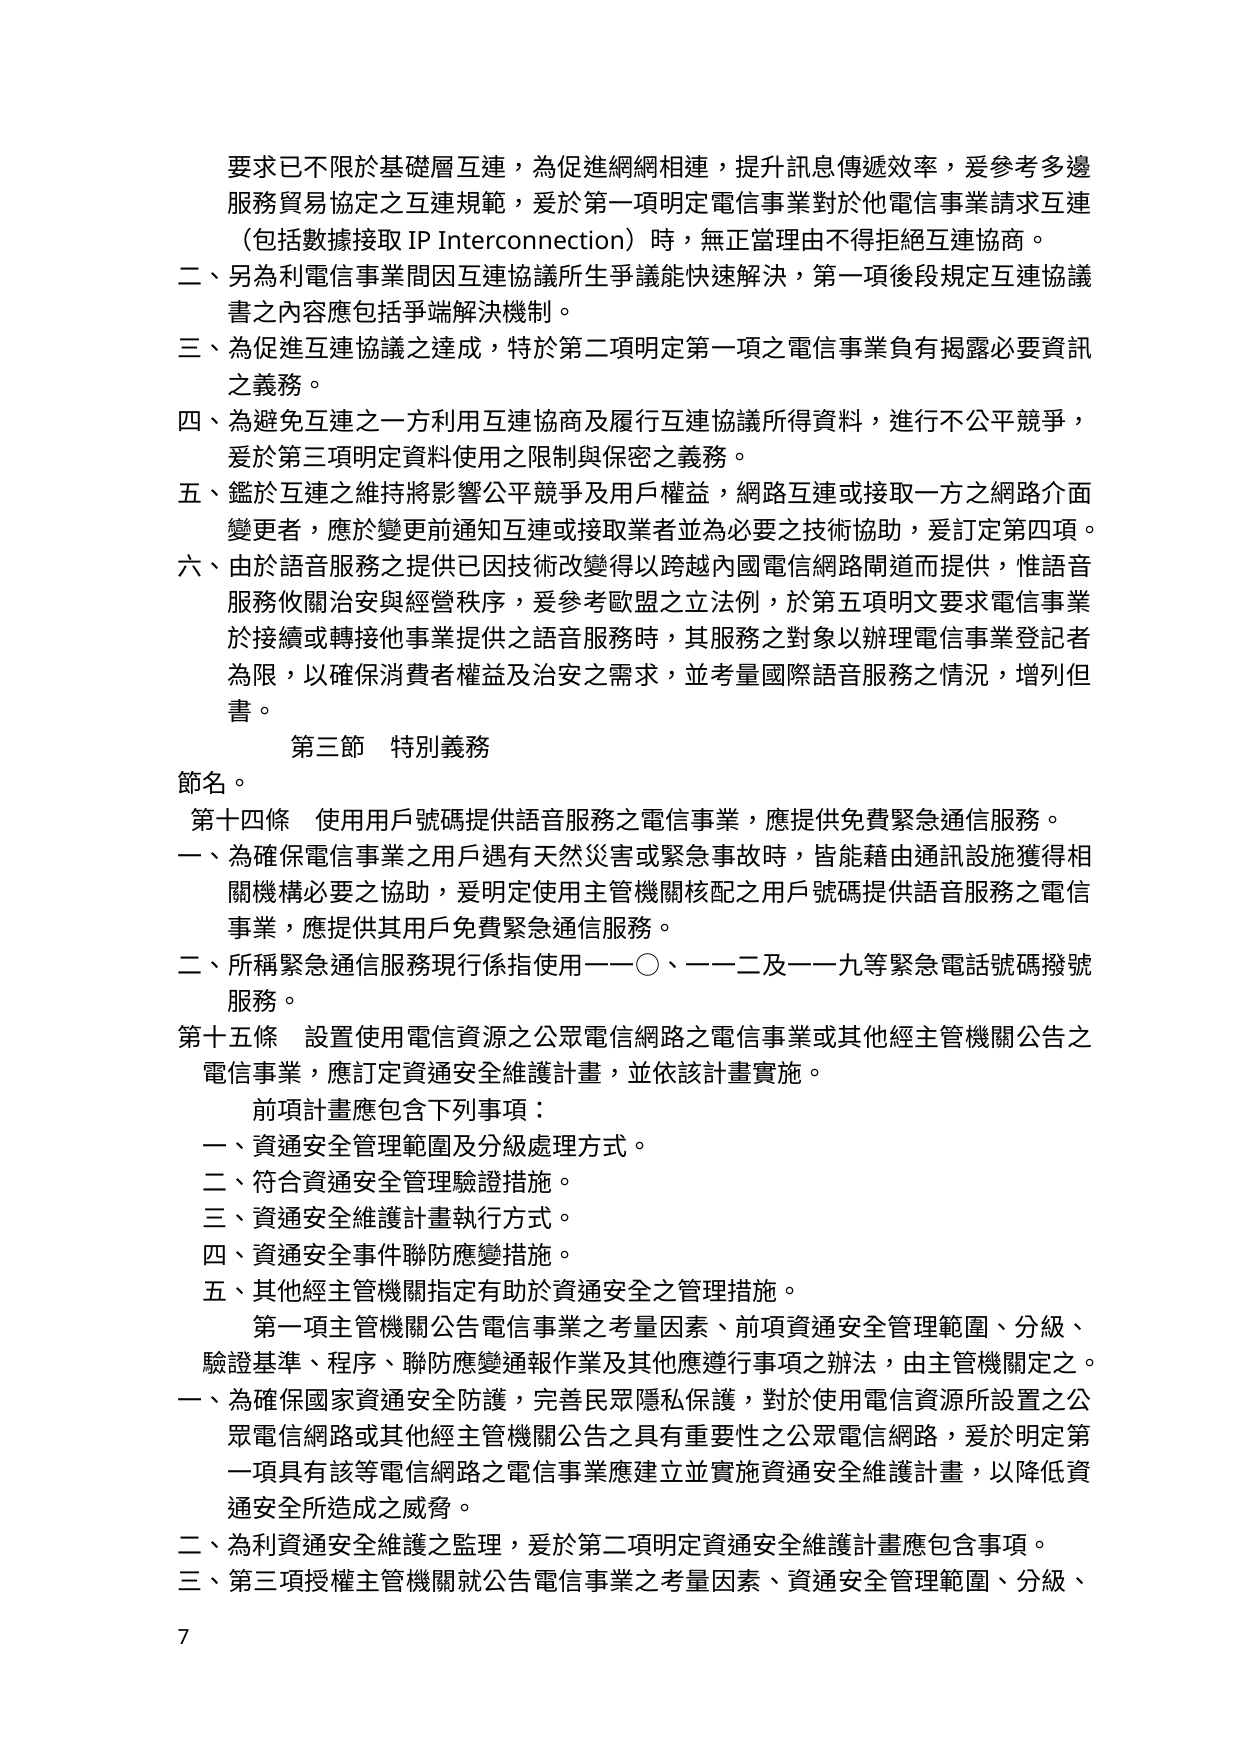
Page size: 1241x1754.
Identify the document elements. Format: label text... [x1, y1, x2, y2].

text 二、符合資通安全管理驗證措施。 [202, 1163, 1092, 1199]
text 三、為促進互連協議之達成，特於第二項明定第一項之電信事業負有揭露必要資訊之義務。 [177, 329, 1092, 401]
text 四、資通安全事件聯防應變措施。 [202, 1235, 1092, 1271]
text 三、第三項授權主管機關就公告電信事業之考量因素、資通安全管理範圍、分級、 [177, 1561, 1092, 1598]
text 第十五條 設置使用電信資源之公眾電信網路之電信事業或其他經主管機關公告之電信事業，應訂定資通安全維護計畫，並依該計畫實施。 [177, 1018, 1092, 1090]
text 四、為避免互連之一方利用互連協商及履行互連協議所得資料，進行不公平競爭，爰於第三項明定資料使用之限制與保密之義務。 [177, 401, 1092, 474]
text 一、資通安全管理範圍及分級處理方式。 [202, 1126, 1092, 1163]
text 前項計畫應包含下列事項： [202, 1090, 1092, 1126]
text 五、其他經主管機關指定有助於資通安全之管理措施。 [202, 1271, 1092, 1308]
text 三、資通安全維護計畫執行方式。 [202, 1199, 1092, 1235]
text 第三節 特別義務 [290, 728, 1080, 764]
text 第一項主管機關公告電信事業之考量因素、前項資通安全管理範圍、分級、驗證基準、程序、聯防應變通報作業及其他應遵行事項之辦法，由主管機關定之。 [202, 1308, 1092, 1380]
text 一、為確保國家資通安全防護，完善民眾隱私保護，對於使用電信資源所設置之公眾電信網路或其他經主管機關公告之具有重要性之公眾電信網路，爰於明定第一項具有該等電信網路之電信事業應建立並實施資通安全維護計畫，以降低資通安全所造成之威脅。 [177, 1380, 1092, 1525]
text 一、為確保電信事業之用戶遇有天然災害或緊急事故時，皆能藉由通訊設施獲得相關機構必要之協助，爰明定使用主管機關核配之用戶號碼提供語音服務之電信事業，應提供其用戶免費緊急通信服務。 [177, 836, 1092, 945]
text 二、為利資通安全維護之監理，爰於第二項明定資通安全維護計畫應包含事項。 [177, 1525, 1092, 1561]
text 要求已不限於基礎層互連，為促進網網相連，提升訊息傳遞效率，爰參考多邊服務貿易協定之互連規範，爰於第一項明定電信事業對於他電信事業請求互連（包括數據接取 IP Interconnection）時，無正當理由不得拒絕互連協商。 [177, 148, 1092, 256]
text 六、由於語音服務之提供已因技術改變得以跨越內國電信網路閘道而提供，惟語音服務攸關治安與經營秩序，爰參考歐盟之立法例，於第五項明文要求電信事業於接續或轉接他事業提供之語音服務時，其服務之對象以辦理電信事業登記者為限，以確保消費者權益及治安之需求，並考量國際語音服務之情況，增列但書。 [177, 546, 1092, 728]
text 五、鑑於互連之維持將影響公平競爭及用戶權益，網路互連或接取一方之網路介面變更者，應於變更前通知互連或接取業者並為必要之技術協助，爰訂定第四項。 [177, 474, 1092, 546]
text 第十四條 使用用戶號碼提供語音服務之電信事業，應提供免費緊急通信服務。 [190, 800, 1092, 836]
text 二、所稱緊急通信服務現行係指使用一一○、一一二及一一九等緊急電話號碼撥號服務。 [177, 945, 1092, 1018]
text 節名。 [177, 764, 1080, 800]
text 二、另為利電信事業間因互連協議所生爭議能快速解決，第一項後段規定互連協議書之內容應包括爭端解決機制。 [177, 256, 1092, 329]
